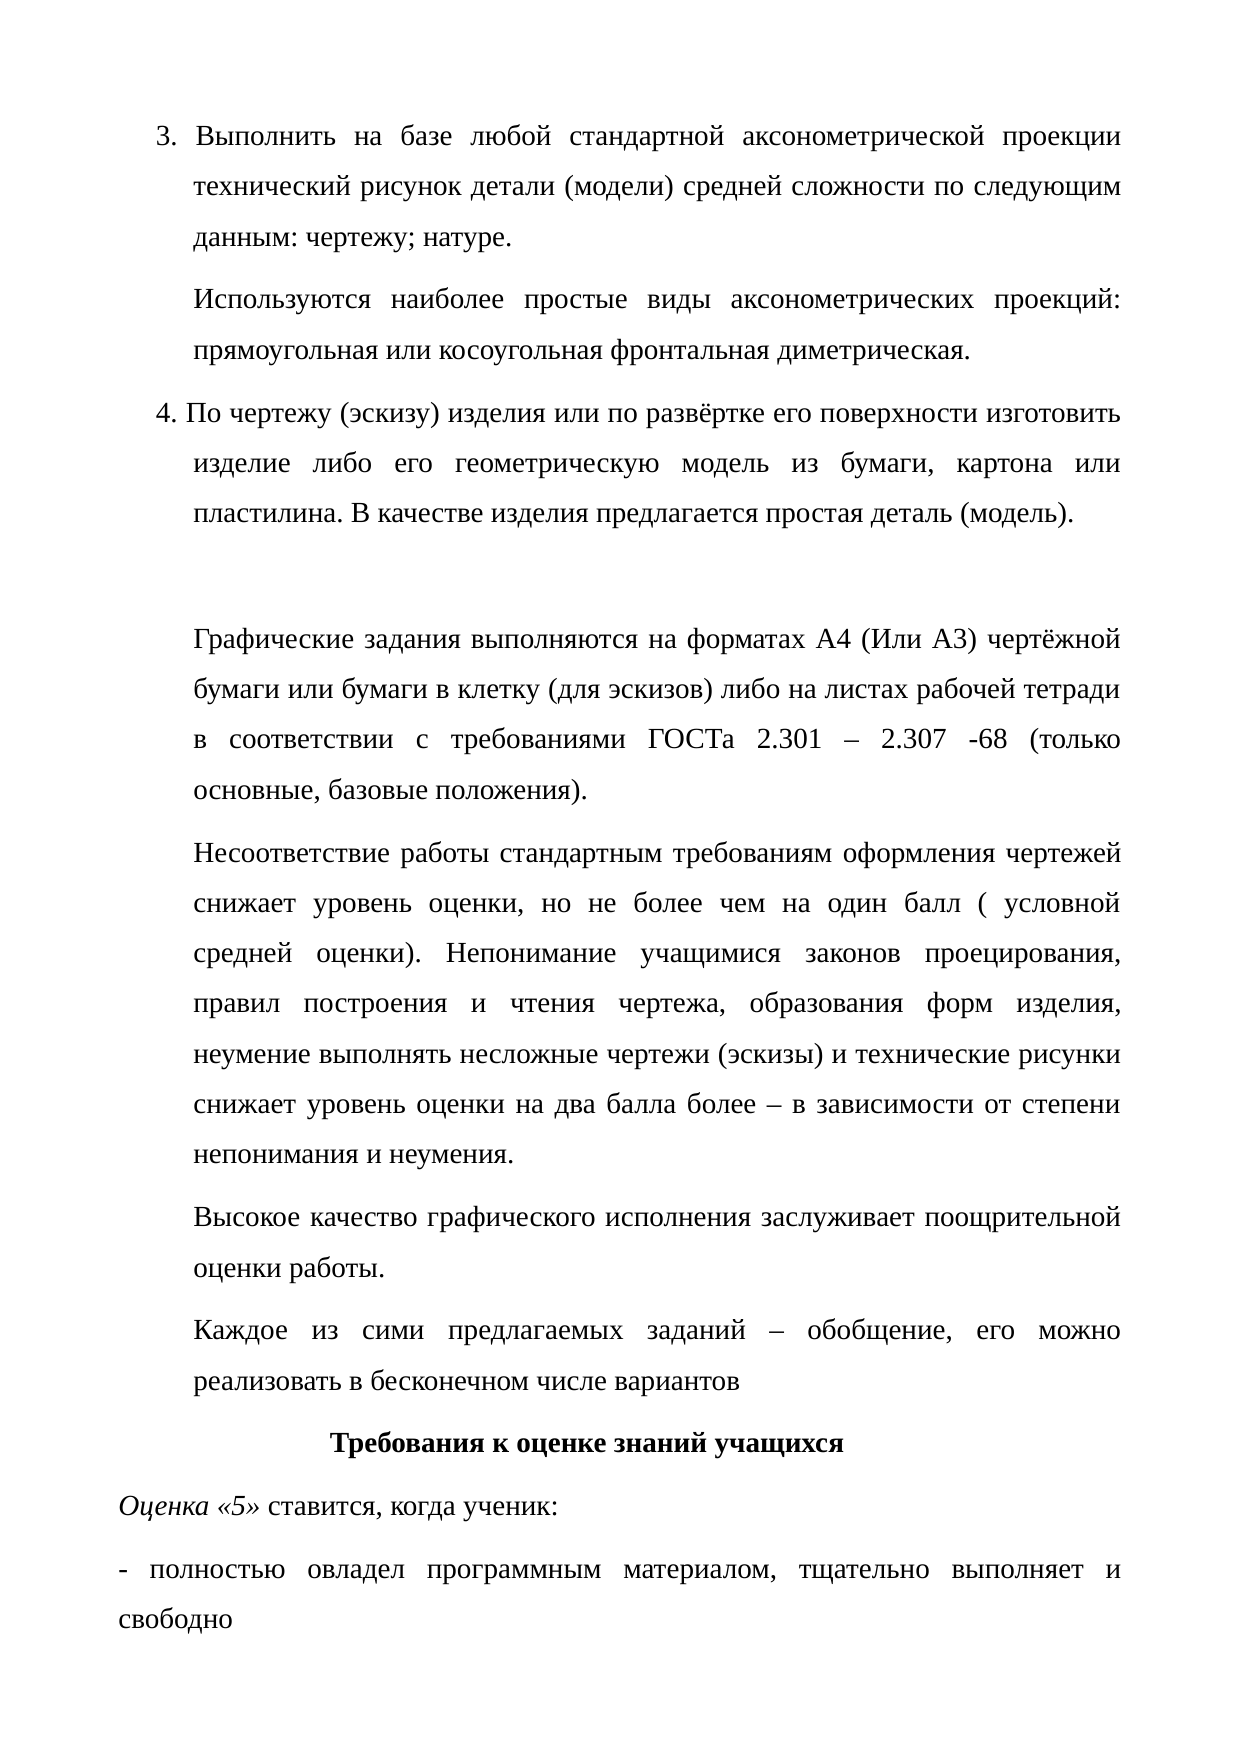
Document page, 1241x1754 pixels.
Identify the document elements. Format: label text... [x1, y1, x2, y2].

text Графические задания выполняются на форматах А4 (Или А3) чертёжной бумаги или бумаги в клетку (для эскизов) либо на листах рабочей тетради в соответствии с требованиями ГОСТа 2.301 – 2.307 -68 (только основные, базовые положения). [193, 621, 1122, 805]
text Требования к оценке знаний учащихся [118, 1426, 1122, 1459]
text Высокое качество графического исполнения заслуживает поощрительной оценки работы. [193, 1199, 1122, 1283]
text Несоответствие работы стандартным требованиям оформления чертежей снижает уровень оценки, но не более чем на один балл ( условной средней оценки). Непонимание учащимися законов проецирования, правил построения и чтения чертежа, образования форм изделия, неумение выполнять несложные чертежи (эскизы) и технические рисунки снижает уровень оценки на два балла более – в зависимости от степени непонимания и неумения. [193, 835, 1122, 1170]
text Оценка «5» ставится, когда ученик: [118, 1488, 1122, 1522]
text - полностью овладел программным материалом, тщательно выполняет и свободно [118, 1551, 1122, 1635]
text 4. По чертежу (эскизу) изделия или по развёртке его поверхности изготовить изделие либо его геометрическую модель из бумаги, картона или пластилина. В качестве изделия предлагается простая деталь (модель). [156, 395, 1122, 529]
text Каждое из сими предлагаемых заданий – обобщение, его можно реализовать в бесконечном числе вариантов [193, 1312, 1122, 1396]
text Используются наиболее простые виды аксонометрических проекций: прямоугольная или косоугольная фронтальная диметрическая. [193, 282, 1122, 365]
text 3. Выполнить на базе любой стандартной аксонометрической проекции технический рисунок детали (модели) средней сложности по следующим данным: чертежу; натуре. [156, 118, 1122, 252]
